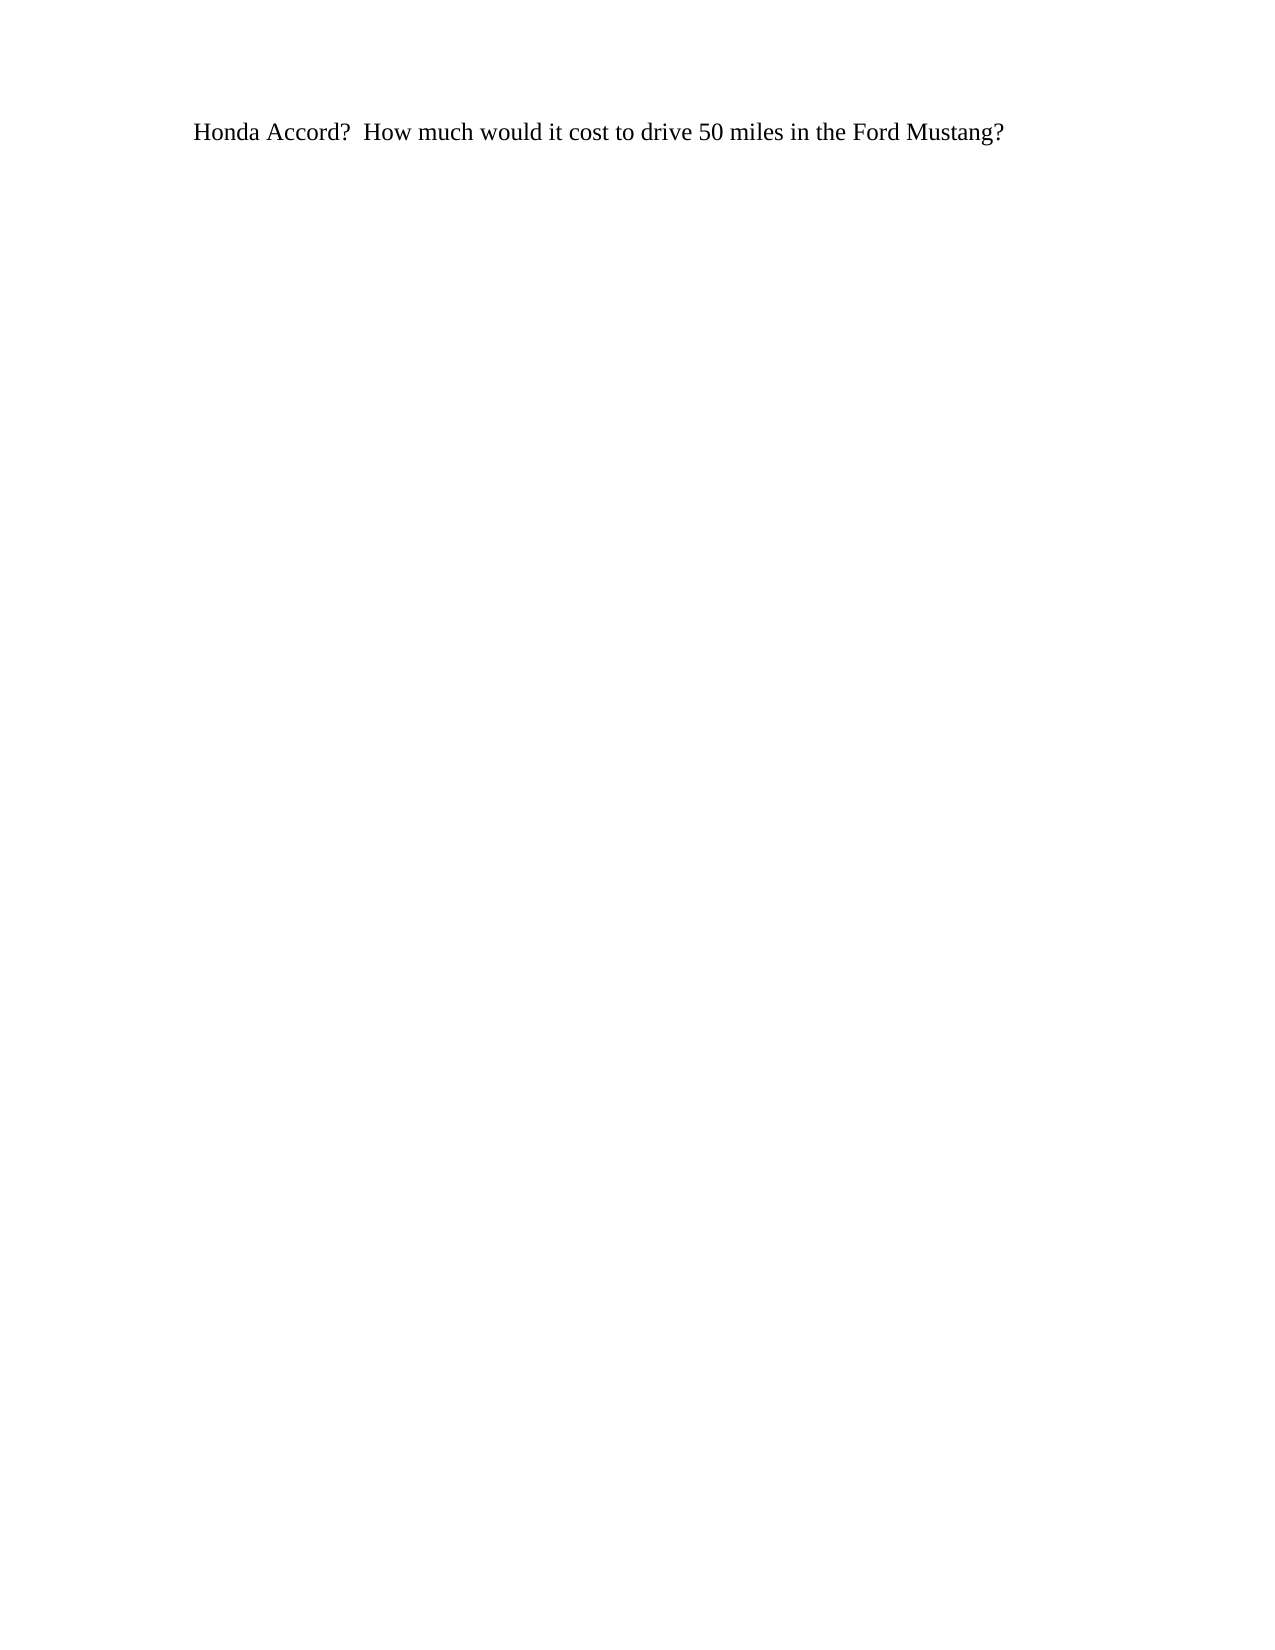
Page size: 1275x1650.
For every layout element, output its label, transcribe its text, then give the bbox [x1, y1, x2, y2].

list Honda Accord? How much would it cost to drive 50 miles in the Ford Mustang? [156, 118, 1157, 146]
